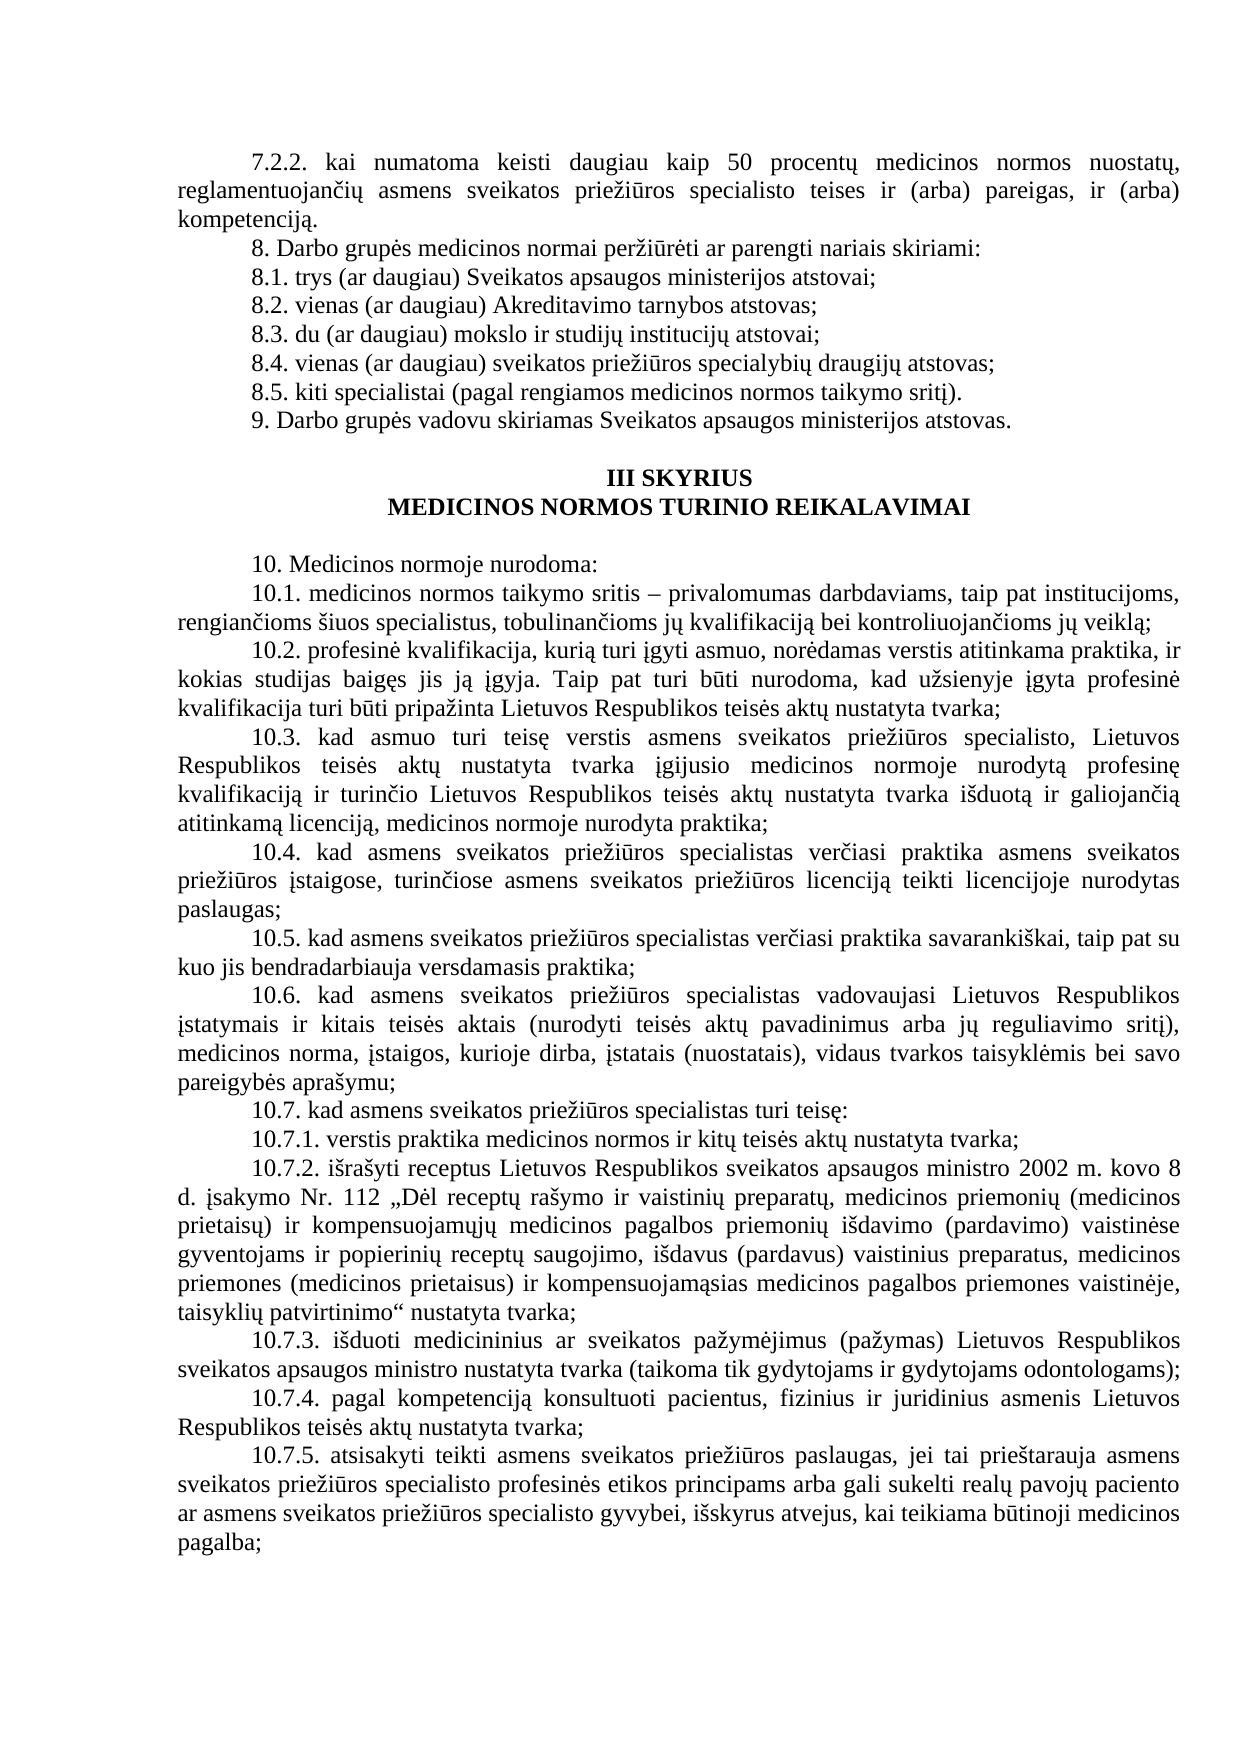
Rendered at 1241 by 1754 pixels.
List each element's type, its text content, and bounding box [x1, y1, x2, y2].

text 10.7.3. išduoti medicininius ar sveikatos pažymėjimus (pažymas) Lietuvos Respublikos sveikatos apsaugos ministro nustatyta tvarka (taikoma tik gydytojams ir gydytojams odontologams); [177, 1326, 1181, 1383]
text 10.5. kad asmens sveikatos priežiūros specialistas verčiasi praktika savarankiškai, taip pat su kuo jis bendradarbiauja versdamasis praktika; [177, 923, 1181, 981]
text 8.3. du (ar daugiau) mokslo ir studijų institucijų atstovai; [177, 319, 1181, 348]
text 7.2.2. kai numatoma keisti daugiau kaip 50 procentų medicinos normos nuostatų, reglamentuojančių asmens sveikatos priežiūros specialisto teises ir (arba) pareigas, ir (arba) kompetenciją. [177, 147, 1181, 233]
text 8.5. kiti specialistai (pagal rengiamos medicinos normos taikymo sritį). [177, 377, 1181, 406]
text 10.7.5. atsisakyti teikti asmens sveikatos priežiūros paslaugas, jei tai prieštarauja asmens sveikatos priežiūros specialisto profesinės etikos principams arba gali sukelti realų pavojų paciento ar asmens sveikatos priežiūros specialisto gyvybei, išskyrus atvejus, kai teikiama būtinoji medicinos pagalba; [177, 1441, 1181, 1556]
text 10.7. kad asmens sveikatos priežiūros specialistas turi teisę: [177, 1096, 1181, 1124]
text 10.1. medicinos normos taikymo sritis – privalomumas darbdaviams, taip pat institucijoms, rengiančioms šiuos specialistus, tobulinančioms jų kvalifikaciją bei kontroliuojančioms jų veiklą; [177, 578, 1181, 636]
text 10.4. kad asmens sveikatos priežiūros specialistas verčiasi praktika asmens sveikatos priežiūros įstaigose, turinčiose asmens sveikatos priežiūros licenciją teikti licencijoje nurodytas paslaugas; [177, 837, 1181, 923]
text 8.2. vienas (ar daugiau) Akreditavimo tarnybos atstovas; [177, 291, 1181, 319]
text 9. Darbo grupės vadovu skiriamas Sveikatos apsaugos ministerijos atstovas. [177, 406, 1181, 434]
text 8. Darbo grupės medicinos normai peržiūrėti ar parengti nariais skiriami: [177, 233, 1181, 262]
text 10.3. kad asmuo turi teisę verstis asmens sveikatos priežiūros specialisto, Lietuvos Respublikos teisės aktų nustatyta tvarka įgijusio medicinos normoje nurodytą profesinę kvalifikaciją ir turinčio Lietuvos Respublikos teisės aktų nustatyta tvarka išduotą ir galiojančią atitinkamą licenciją, medicinos normoje nurodyta praktika; [177, 722, 1181, 837]
text 8.4. vienas (ar daugiau) sveikatos priežiūros specialybių draugijų atstovas; [177, 348, 1181, 377]
text 8.1. trys (ar daugiau) Sveikatos apsaugos ministerijos atstovai; [177, 262, 1181, 291]
text III SKYRIUS [177, 463, 1181, 492]
text 10.7.1. verstis praktika medicinos normos ir kitų teisės aktų nustatyta tvarka; [177, 1124, 1181, 1153]
text 10.2. profesinė kvalifikacija, kurią turi įgyti asmuo, norėdamas verstis atitinkama praktika, ir kokias studijas baigęs jis ją įgyja. Taip pat turi būti nurodoma, kad užsienyje įgyta profesinė kvalifikacija turi būti pripažinta Lietuvos Respublikos teisės aktų nustatyta tvarka; [177, 636, 1181, 722]
text 10. Medicinos normoje nurodoma: [177, 549, 1181, 578]
text 10.6. kad asmens sveikatos priežiūros specialistas vadovaujasi Lietuvos Respublikos įstatymais ir kitais teisės aktais (nurodyti teisės aktų pavadinimus arba jų reguliavimo sritį), medicinos norma, įstaigos, kurioje dirba, įstatais (nuostatais), vidaus tvarkos taisyklėmis bei savo pareigybės aprašymu; [177, 981, 1181, 1096]
text Medicinos normos TURINIO REIKALAVIMAI [177, 492, 1181, 521]
text 10.7.2. išrašyti receptus Lietuvos Respublikos sveikatos apsaugos ministro 2002 m. kovo 8 d. įsakymo Nr. 112 „Dėl receptų rašymo ir vaistinių preparatų, medicinos priemonių (medicinos prietaisų) ir kompensuojamųjų medicinos pagalbos priemonių išdavimo (pardavimo) vaistinėse gyventojams ir popierinių receptų saugojimo, išdavus (pardavus) vaistinius preparatus, medicinos priemones (medicinos prietaisus) ir kompensuojamąsias medicinos pagalbos priemones vaistinėje, taisyklių patvirtinimo“ nustatyta tvarka; [177, 1153, 1181, 1326]
text 10.7.4. pagal kompetenciją konsultuoti pacientus, fizinius ir juridinius asmenis Lietuvos Respublikos teisės aktų nustatyta tvarka; [177, 1383, 1181, 1441]
